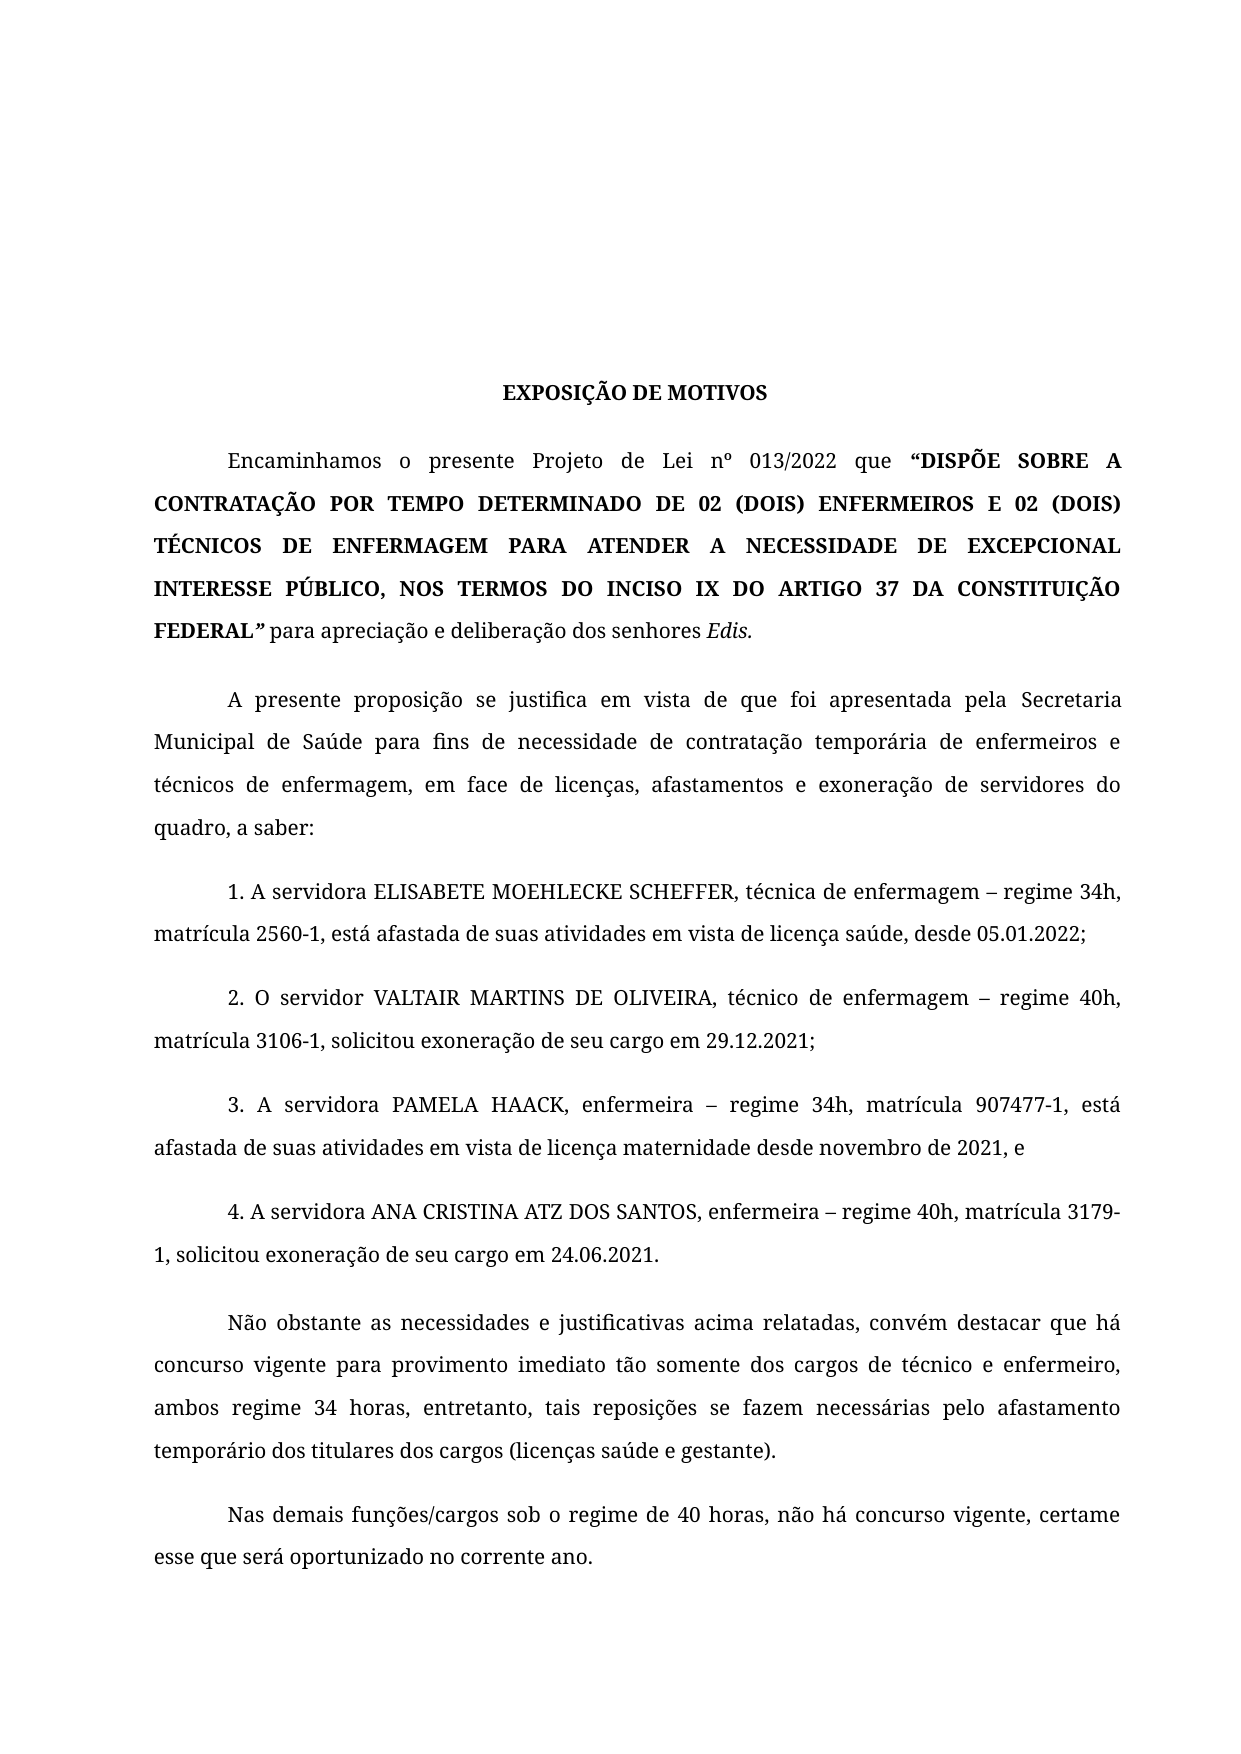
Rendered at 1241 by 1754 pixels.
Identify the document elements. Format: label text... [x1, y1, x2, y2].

text 3. A servidora PAMELA HAACK, enfermeira – regime 34h, matrícula 907477-1, está afastada de suas atividades em vista de licença maternidade desde novembro de 2021, e [153, 1090, 1122, 1161]
text 2. O servidor VALTAIR MARTINS DE OLIVEIRA, técnico de enfermagem – regime 40h, matrícula 3106-1, solicitou exoneração de seu cargo em 29.12.2021; [153, 983, 1122, 1054]
text Encaminhamos o presente Projeto de Lei nº 013/2022 que “DISPÕE SOBRE A CONTRATAÇÃO POR TEMPO DETERMINADO DE 02 (DOIS) ENFERMEIROS E 02 (DOIS) TÉCNICOS DE ENFERMAGEM PARA ATENDER A NECESSIDADE DE EXCEPCIONAL INTERESSE PÚBLICO, NOS TERMOS DO INCISO IX DO ARTIGO 37 DA CONSTITUIÇÃO FEDERAL” para apreciação e deliberação dos senhores Edis. [153, 446, 1122, 645]
text EXPOSIÇÃO DE MOTIVOS [153, 378, 1122, 406]
text Nas demais funções/cargos sob o regime de 40 horas, não há concurso vigente, certame esse que será oportunizado no corrente ano. [153, 1500, 1122, 1571]
text 4. A servidora ANA CRISTINA ATZ DOS SANTOS, enfermeira – regime 40h, matrícula 3179-1, solicitou exoneração de seu cargo em 24.06.2021. [153, 1197, 1122, 1268]
text Não obstante as necessidades e justificativas acima relatadas, convém destacar que há concurso vigente para provimento imediato tão somente dos cargos de técnico e enfermeiro, ambos regime 34 horas, entretanto, tais reposições se fazem necessárias pelo afastamento temporário dos titulares dos cargos (licenças saúde e gestante). [153, 1308, 1122, 1464]
text A presente proposição se justifica em vista de que foi apresentada pela Secretaria Municipal de Saúde para fins de necessidade de contratação temporária de enfermeiros e técnicos de enfermagem, em face de licenças, afastamentos e exoneração de servidores do quadro, a saber: [153, 685, 1122, 841]
text 1. A servidora ELISABETE MOEHLECKE SCHEFFER, técnica de enfermagem – regime 34h, matrícula 2560-1, está afastada de suas atividades em vista de licença saúde, desde 05.01.2022; [153, 877, 1122, 948]
